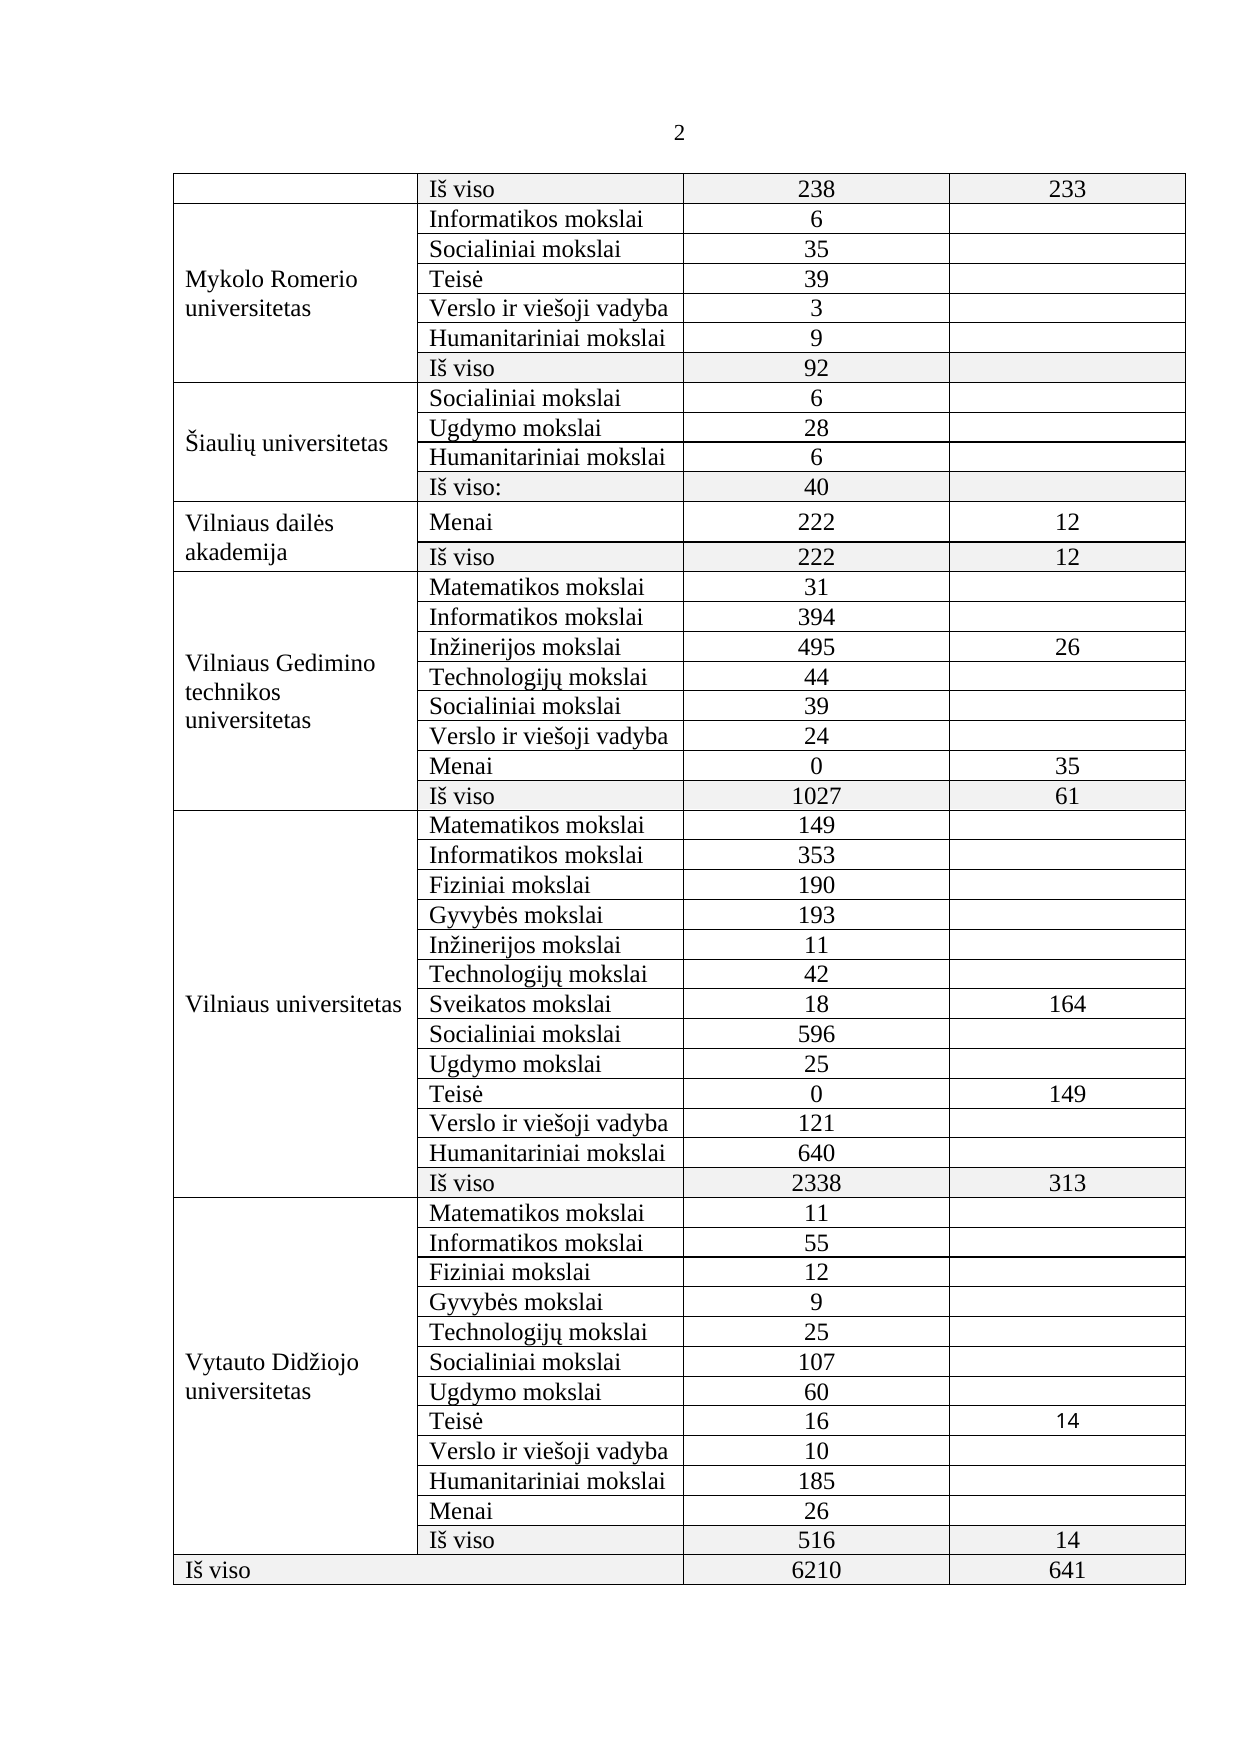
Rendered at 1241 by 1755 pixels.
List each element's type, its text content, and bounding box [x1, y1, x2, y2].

table_cell 353 [684, 840, 949, 869]
table_cell [950, 602, 1185, 631]
table_cell [950, 383, 1185, 412]
table_cell 31 [684, 572, 949, 601]
table_cell Humanitariniai mokslai [418, 1466, 683, 1495]
table_cell Iš viso [418, 174, 683, 203]
table_cell 10 [684, 1436, 949, 1465]
table_cell [950, 1377, 1185, 1405]
table_cell Humanitariniai mokslai [418, 1138, 683, 1167]
table_cell Ugdymo mokslai [418, 1377, 683, 1405]
table_cell 149 [950, 1079, 1185, 1107]
table_cell Šiaulių universitetas [174, 383, 417, 501]
table_cell 92 [684, 353, 949, 382]
table_cell Socialiniai mokslai [418, 383, 683, 412]
table_cell 222 [684, 502, 949, 541]
table_cell 121 [684, 1109, 949, 1137]
table_cell 28 [684, 413, 949, 441]
table_cell 190 [684, 870, 949, 899]
table_cell Menai [418, 751, 683, 780]
table_cell 24 [684, 721, 949, 750]
table_cell 14 [950, 1526, 1185, 1554]
table_cell [950, 721, 1185, 750]
table_cell Fiziniai mokslai [418, 870, 683, 899]
table_cell [950, 294, 1185, 322]
table_cell [950, 1496, 1185, 1524]
table_cell Matematikos mokslai [418, 811, 683, 839]
table_cell Verslo ir viešoji vadyba [418, 1436, 683, 1465]
table_cell [950, 1138, 1185, 1167]
table_cell [950, 1436, 1185, 1465]
table_cell Humanitariniai mokslai [418, 323, 683, 352]
table_cell 40 [684, 472, 949, 501]
table_cell 12 [950, 543, 1185, 571]
table_cell Menai [418, 1496, 683, 1524]
table_cell 9 [684, 1287, 949, 1316]
table_cell Iš viso [418, 781, 683, 809]
table_cell Iš viso [418, 353, 683, 382]
table_cell Ugdymo mokslai [418, 413, 683, 441]
table_cell 394 [684, 602, 949, 631]
table_cell [950, 1287, 1185, 1316]
table_cell 164 [950, 989, 1185, 1018]
table_cell Verslo ir viešoji vadyba [418, 721, 683, 750]
table_cell [950, 353, 1185, 382]
table_cell [950, 234, 1185, 263]
table_cell 55 [684, 1228, 949, 1256]
table_cell [950, 1049, 1185, 1078]
table_cell 0 [684, 751, 949, 780]
table_cell 6 [684, 443, 949, 471]
table_cell 313 [950, 1168, 1185, 1197]
table_cell Verslo ir viešoji vadyba [418, 1109, 683, 1137]
table_cell 25 [684, 1049, 949, 1078]
table_cell 39 [684, 691, 949, 720]
table_cell Teisė [418, 1079, 683, 1107]
table_cell Fiziniai mokslai [418, 1258, 683, 1286]
table_cell 495 [684, 632, 949, 661]
table_cell Technologijų mokslai [418, 662, 683, 690]
table_cell 60 [684, 1377, 949, 1405]
table_cell 596 [684, 1019, 949, 1048]
table_cell 26 [950, 632, 1185, 661]
table_cell Socialiniai mokslai [418, 1019, 683, 1048]
table_cell Iš viso [174, 1555, 683, 1584]
table_cell 641 [950, 1555, 1185, 1584]
table_cell 640 [684, 1138, 949, 1167]
table_cell Iš viso [418, 543, 683, 571]
table_cell [950, 1109, 1185, 1137]
table_cell Socialiniai mokslai [418, 234, 683, 263]
table_cell Iš viso [418, 1526, 683, 1554]
table_cell [950, 1019, 1185, 1048]
table_cell 14 [950, 1406, 1185, 1435]
table_cell 11 [684, 1198, 949, 1227]
table_cell Matematikos mokslai [418, 572, 683, 601]
table_cell Technologijų mokslai [418, 960, 683, 988]
table_cell Socialiniai mokslai [418, 1347, 683, 1376]
table_cell [950, 1198, 1185, 1227]
table_cell [950, 204, 1185, 233]
table_cell 44 [684, 662, 949, 690]
table_cell Informatikos mokslai [418, 840, 683, 869]
table_cell Vilniaus universitetas [174, 811, 417, 1197]
table_cell 222 [684, 543, 949, 571]
table_cell 2338 [684, 1168, 949, 1197]
table_cell 6 [684, 383, 949, 412]
table_cell 6210 [684, 1555, 949, 1584]
table_cell 61 [950, 781, 1185, 809]
table_cell [950, 264, 1185, 292]
table_cell 6 [684, 204, 949, 233]
table_cell Informatikos mokslai [418, 602, 683, 631]
table_cell [950, 413, 1185, 441]
table_cell 25 [684, 1317, 949, 1346]
table_cell Sveikatos mokslai [418, 989, 683, 1018]
table_cell 9 [684, 323, 949, 352]
table_cell [950, 323, 1185, 352]
table_cell 193 [684, 900, 949, 929]
table_cell Inžinerijos mokslai [418, 632, 683, 661]
table_cell [950, 900, 1185, 929]
table_cell Gyvybės mokslai [418, 1287, 683, 1316]
table_cell 26 [684, 1496, 949, 1524]
table_cell 185 [684, 1466, 949, 1495]
table_cell Informatikos mokslai [418, 204, 683, 233]
table_cell Inžinerijos mokslai [418, 930, 683, 958]
table_cell 42 [684, 960, 949, 988]
table_cell 39 [684, 264, 949, 292]
table_cell Socialiniai mokslai [418, 691, 683, 720]
table_cell 35 [684, 234, 949, 263]
table_cell Menai [418, 502, 683, 541]
table_cell [950, 1228, 1185, 1256]
table_cell [950, 691, 1185, 720]
table_cell [950, 1347, 1185, 1376]
table_cell 238 [684, 174, 949, 203]
table_cell 35 [950, 751, 1185, 780]
table_cell 3 [684, 294, 949, 322]
table_cell Vilniaus dailės akademija [174, 502, 417, 571]
table_cell [950, 662, 1185, 690]
table_cell Vytauto Didžiojo universitetas [174, 1198, 417, 1554]
table_cell Vilniaus Gedimino technikos universitetas [174, 572, 417, 809]
table_cell [950, 930, 1185, 958]
table_cell Ugdymo mokslai [418, 1049, 683, 1078]
table_cell [950, 840, 1185, 869]
table_cell Mykolo Romerio universitetas [174, 204, 417, 382]
table_cell 12 [950, 502, 1185, 541]
table_cell [950, 1317, 1185, 1346]
table_cell 1027 [684, 781, 949, 809]
table_cell [950, 960, 1185, 988]
table_cell 107 [684, 1347, 949, 1376]
table_cell Teisė [418, 264, 683, 292]
table_cell [950, 1258, 1185, 1286]
table_cell 18 [684, 989, 949, 1018]
table_cell [174, 174, 417, 203]
table_cell 12 [684, 1258, 949, 1286]
table_cell Verslo ir viešoji vadyba [418, 294, 683, 322]
table_cell Technologijų mokslai [418, 1317, 683, 1346]
table_cell [950, 443, 1185, 471]
table_cell 11 [684, 930, 949, 958]
table_cell 16 [684, 1406, 949, 1435]
table_cell [950, 870, 1185, 899]
table_cell [950, 811, 1185, 839]
table_cell Humanitariniai mokslai [418, 443, 683, 471]
table_cell 516 [684, 1526, 949, 1554]
table_cell [950, 572, 1185, 601]
table_cell Iš viso [418, 1168, 683, 1197]
table_cell Gyvybės mokslai [418, 900, 683, 929]
table_cell 0 [684, 1079, 949, 1107]
table_cell Iš viso: [418, 472, 683, 501]
table_cell Matematikos mokslai [418, 1198, 683, 1227]
table_cell Teisė [418, 1406, 683, 1435]
table_cell 149 [684, 811, 949, 839]
table_cell [950, 472, 1185, 501]
table_cell Informatikos mokslai [418, 1228, 683, 1256]
table_cell [950, 1466, 1185, 1495]
table_cell 233 [950, 174, 1185, 203]
